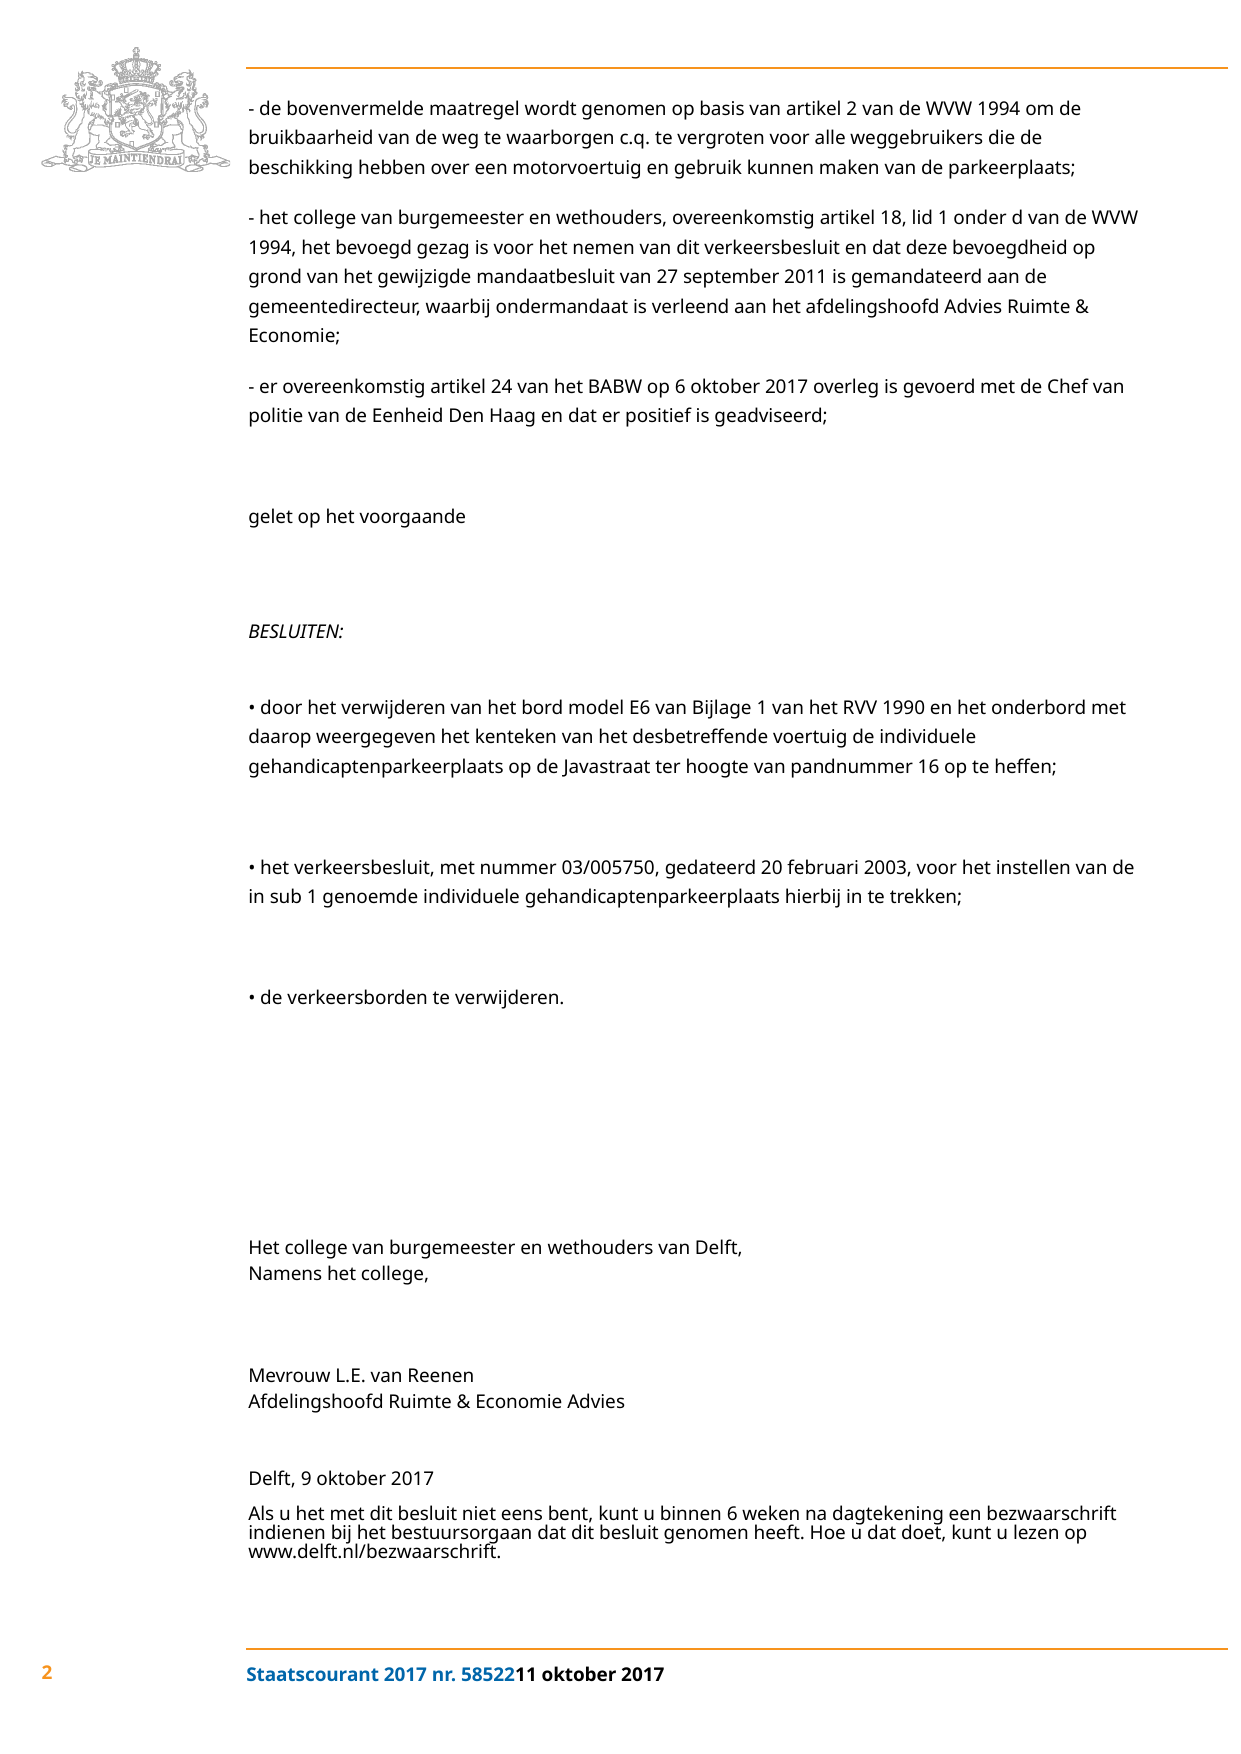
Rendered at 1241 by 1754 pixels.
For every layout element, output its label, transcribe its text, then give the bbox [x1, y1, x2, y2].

text Het college van burgemeester en wethouders van Delft, [248, 1234, 1152, 1260]
text Afdelingshoofd Ruimte & Economie Advies [248, 1388, 1152, 1414]
text - er overeenkomstig artikel 24 van het BABW op 6 oktober 2017 overleg is gevoerd met de Chef van politie van de Eenheid Den Haag en dat er positief is geadviseerd; [248, 373, 1152, 428]
text • het verkeersbesluit, met nummer 03/005750, gedateerd 20 februari 2003, voor het instellen van de in sub 1 genoemde individuele gehandicaptenparkeerplaats hierbij in te trekken; [248, 854, 1152, 909]
text - de bovenvermelde maatregel wordt genomen op basis van artikel 2 van de WVW 1994 om de bruikbaarheid van de weg te waarborgen c.q. te vergroten voor alle weggebruikers die de beschikking hebben over een motorvoertuig en gebruik kunnen maken van de parkeerplaats; [248, 95, 1152, 180]
text BESLUITEN: [248, 618, 1152, 644]
text Delft, 9 oktober 2017 [248, 1466, 1152, 1491]
text • door het verwijderen van het bord model E6 van Bijlage 1 van het RVV 1990 en het onderbord met daarop weergegeven het kenteken van het desbetreffende voertuig de individuele gehandicaptenparkeerplaats op de Javastraat ter hoogte van pandnummer 16 op te heffen; [248, 694, 1152, 779]
text • de verkeersborden te verwijderen. [248, 984, 1152, 1010]
picture [41, 47, 231, 172]
text Mevrouw L.E. van Reenen [248, 1363, 1152, 1388]
text gelet op het voorgaande [248, 503, 1152, 529]
text - het college van burgemeester en wethouders, overeenkomstig artikel 18, lid 1 onder d van de WVW 1994, het bevoegd gezag is voor het nemen van dit verkeersbesluit en dat deze bevoegdheid op grond van het gewijzigde mandaatbesluit van 27 september 2011 is gemandateerd aan de gemeentedirecteur, waarbij ondermandaat is verleend aan het afdelingshoofd Advies Ruimte & Economie; [248, 204, 1152, 348]
text Als u het met dit besluit niet eens bent, kunt u binnen 6 weken na dagtekening een bezwaarschrift indienen bij het bestuursorgaan dat dit besluit genomen heeft. Hoe u dat doet, kunt u lezen op www.delft.nl/bezwaarschrift. [248, 1505, 1152, 1563]
text Namens het college, [248, 1260, 1152, 1285]
